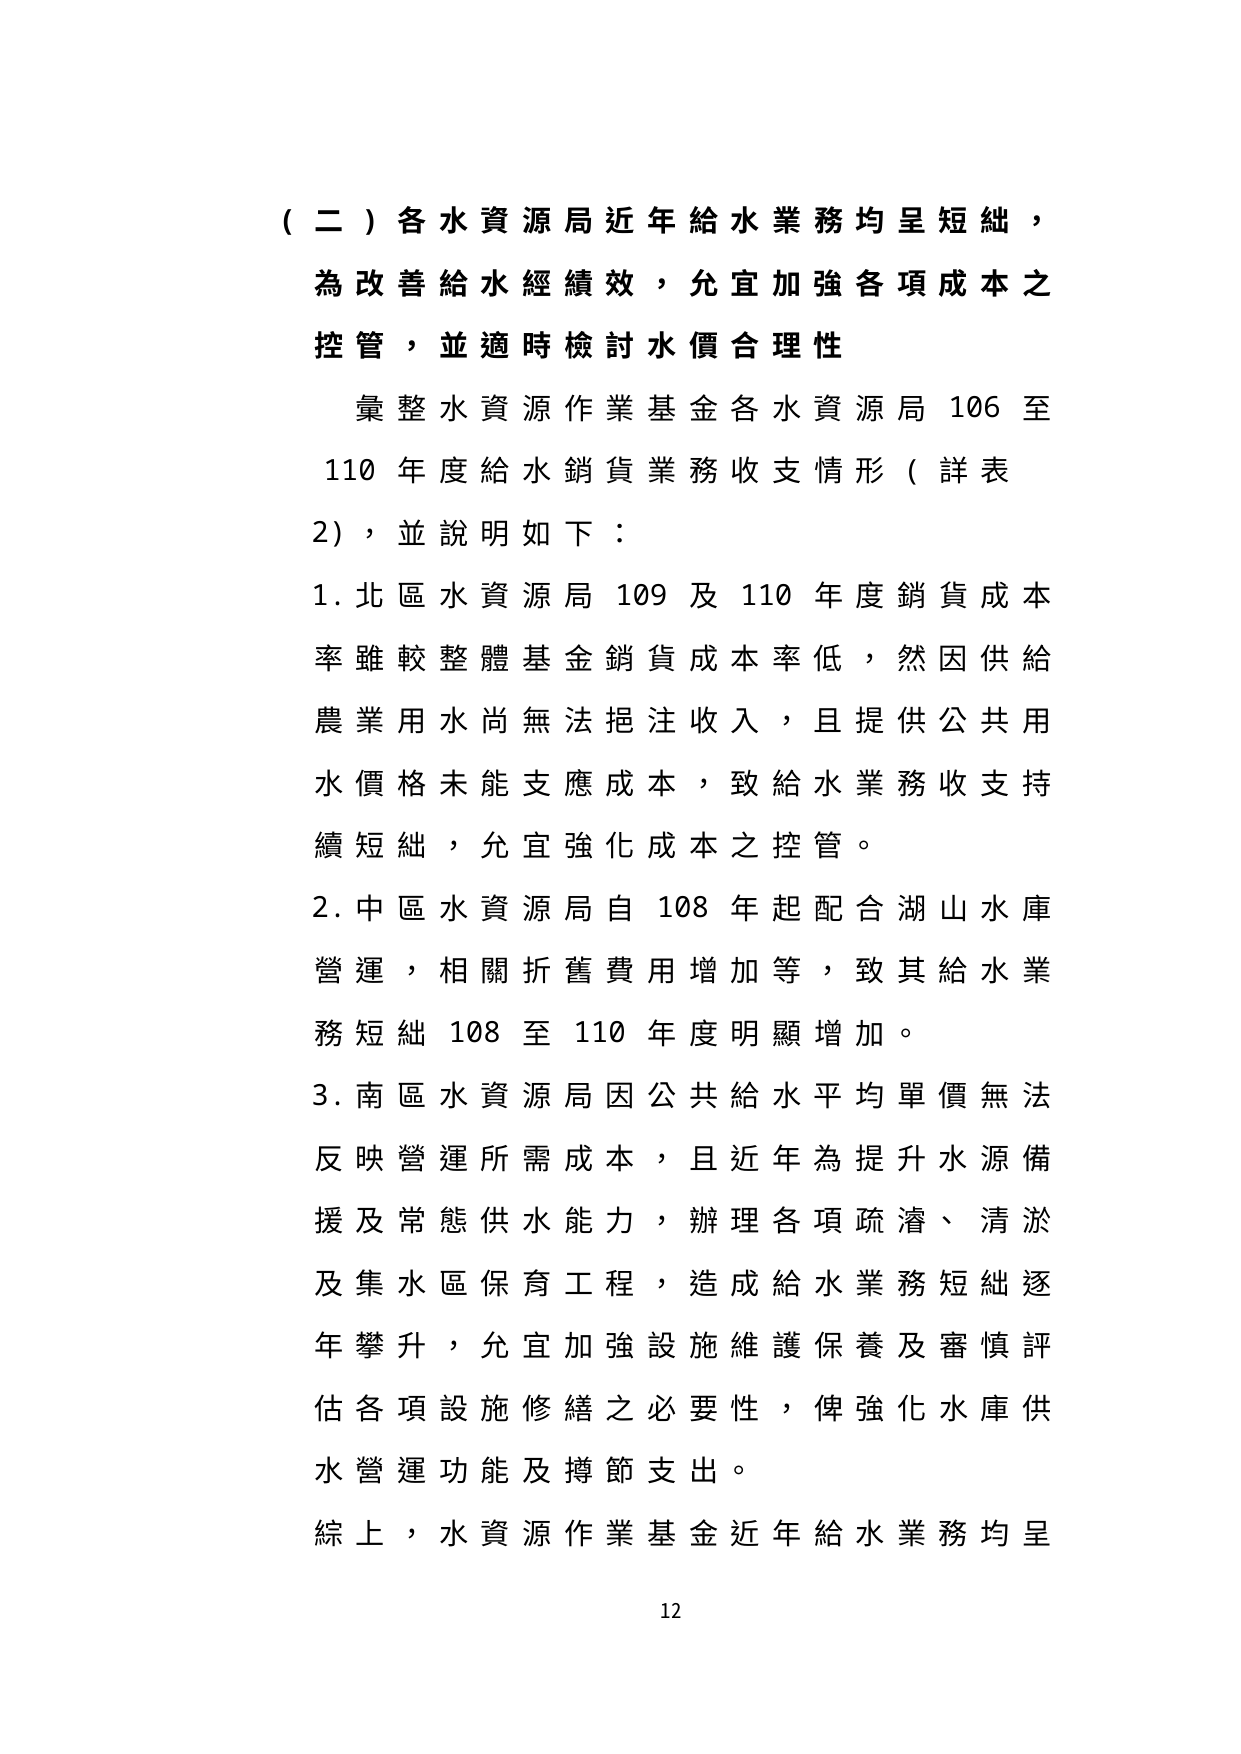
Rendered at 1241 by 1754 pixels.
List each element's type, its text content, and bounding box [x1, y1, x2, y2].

text 綜上，水資源作業基金近年給水業務均呈 [242, 1490, 1058, 1552]
text 1.北區水資源局109及110年度銷貨成本率雖較整體基金銷貨成本率低，然因供給農業用水尚無法挹注收入，且提供公共用水價格未能支應成本，致給水業務收支持續短絀，允宜強化成本之控管。 [271, 552, 1058, 865]
text (二)各水資源局近年給水業務均呈短絀，為改善給水經績效，允宜加強各項成本之控管，並適時檢討水價合理性 [242, 177, 1058, 365]
text 2.中區水資源局自108年起配合湖山水庫營運，相關折舊費用增加等，致其給水業務短絀108至110年度明顯增加。 [271, 865, 1058, 1052]
text 彙整水資源作業基金各水資源局106至110年度給水銷貨業務收支情形(詳表2)，並說明如下： [271, 365, 1058, 552]
text 3.南區水資源局因公共給水平均單價無法反映營運所需成本，且近年為提升水源備援及常態供水能力，辦理各項疏濬、清淤及集水區保育工程，造成給水業務短絀逐年攀升，允宜加強設施維護保養及審慎評估各項設施修繕之必要性，俾強化水庫供水營運功能及撙節支出。 [271, 1052, 1058, 1490]
